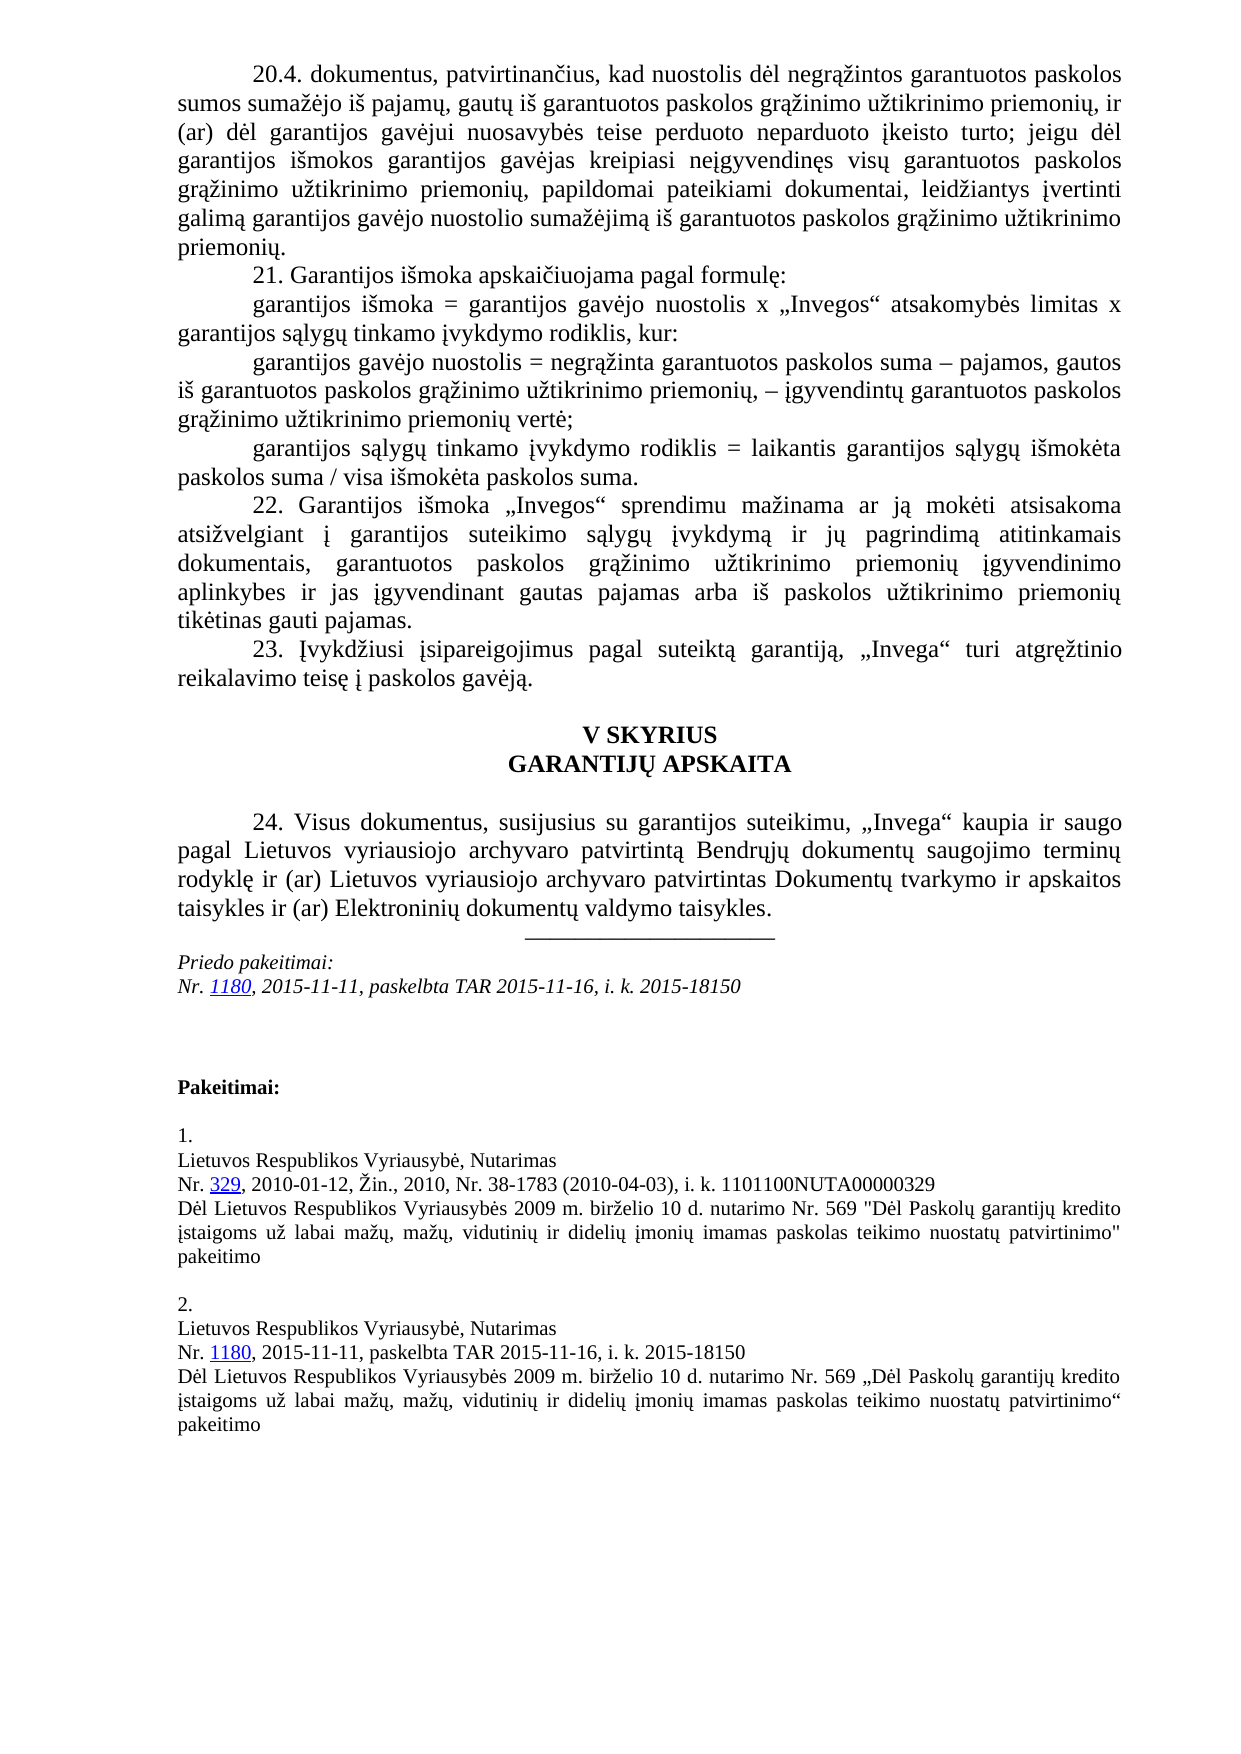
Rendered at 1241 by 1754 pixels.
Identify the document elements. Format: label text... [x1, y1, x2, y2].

text –––––––––––––––––––– [177, 922, 1122, 950]
text Lietuvos Respublikos Vyriausybė, Nutarimas [177, 1316, 1122, 1340]
text 23. Įvykdžiusi įsipareigojimus pagal suteiktą garantiją, „Invega“ turi atgręžtinio reikalavimo teisę į paskolos gavėją. [177, 634, 1122, 692]
text Lietuvos Respublikos Vyriausybė, Nutarimas [177, 1147, 1122, 1172]
text V SKYRIUS [177, 720, 1122, 749]
text 2. [177, 1292, 1122, 1316]
text garantijos gavėjo nuostolis = negrąžinta garantuotos paskolos suma – pajamos, gautos iš garantuotos paskolos grąžinimo užtikrinimo priemonių, – įgyvendintų garantuotos paskolos grąžinimo užtikrinimo priemonių vertė; [177, 347, 1122, 433]
text Nr. 1180, 2015-11-11, paskelbta TAR 2015-11-16, i. k. 2015-18150 [177, 1340, 1122, 1364]
text 21. Garantijos išmoka apskaičiuojama pagal formulę: [177, 260, 1122, 289]
text Priedo pakeitimai: [177, 950, 1122, 974]
text Nr. 329, 2010-01-12, Žin., 2010, Nr. 38-1783 (2010-04-03), i. k. 1101100NUTA00000329 [177, 1172, 1122, 1196]
text 20.4. dokumentus, patvirtinančius, kad nuostolis dėl negrąžintos garantuotos paskolos sumos sumažėjo iš pajamų, gautų iš garantuotos paskolos grąžinimo užtikrinimo priemonių, ir (ar) dėl garantijos gavėjui nuosavybės teise perduoto neparduoto įkeisto turto; jeigu dėl garantijos išmokos garantijos gavėjas kreipiasi neįgyvendinęs visų garantuotos paskolos grąžinimo užtikrinimo priemonių, papildomai pateikiami dokumentai, leidžiantys įvertinti galimą garantijos gavėjo nuostolio sumažėjimą iš garantuotos paskolos grąžinimo užtikrinimo priemonių. [177, 59, 1122, 260]
text garantijos sąlygų tinkamo įvykdymo rodiklis = laikantis garantijos sąlygų išmokėta paskolos suma / visa išmokėta paskolos suma. [177, 433, 1122, 490]
text Dėl Lietuvos Respublikos Vyriausybės 2009 m. birželio 10 d. nutarimo Nr. 569 „Dėl Paskolų garantijų kredito įstaigoms už labai mažų, mažų, vidutinių ir didelių įmonių imamas paskolas teikimo nuostatų patvirtinimo“ pakeitimo [177, 1364, 1122, 1436]
text Pakeitimai: [177, 1075, 1122, 1099]
text 22. Garantijos išmoka „Invegos“ sprendimu mažinama ar ją mokėti atsisakoma atsižvelgiant į garantijos suteikimo sąlygų įvykdymą ir jų pagrindimą atitinkamais dokumentais, garantuotos paskolos grąžinimo užtikrinimo priemonių įgyvendinimo aplinkybes ir jas įgyvendinant gautas pajamas arba iš paskolos užtikrinimo priemonių tikėtinas gauti pajamas. [177, 490, 1122, 634]
text GARANTIJŲ APSKAITA [177, 749, 1122, 778]
text garantijos išmoka = garantijos gavėjo nuostolis x „Invegos“ atsakomybės limitas x garantijos sąlygų tinkamo įvykdymo rodiklis, kur: [177, 289, 1122, 347]
text 24. Visus dokumentus, susijusius su garantijos suteikimu, „Invega“ kaupia ir saugo pagal Lietuvos vyriausiojo archyvaro patvirtintą Bendrųjų dokumentų saugojimo terminų rodyklę ir (ar) Lietuvos vyriausiojo archyvaro patvirtintas Dokumentų tvarkymo ir apskaitos taisykles ir (ar) Elektroninių dokumentų valdymo taisykles. [177, 807, 1122, 922]
text Dėl Lietuvos Respublikos Vyriausybės 2009 m. birželio 10 d. nutarimo Nr. 569 "Dėl Paskolų garantijų kredito įstaigoms už labai mažų, mažų, vidutinių ir didelių įmonių imamas paskolas teikimo nuostatų patvirtinimo" pakeitimo [177, 1196, 1122, 1268]
text 1. [177, 1123, 1122, 1147]
text Nr. 1180, 2015-11-11, paskelbta TAR 2015-11-16, i. k. 2015-18150 [177, 974, 1122, 998]
